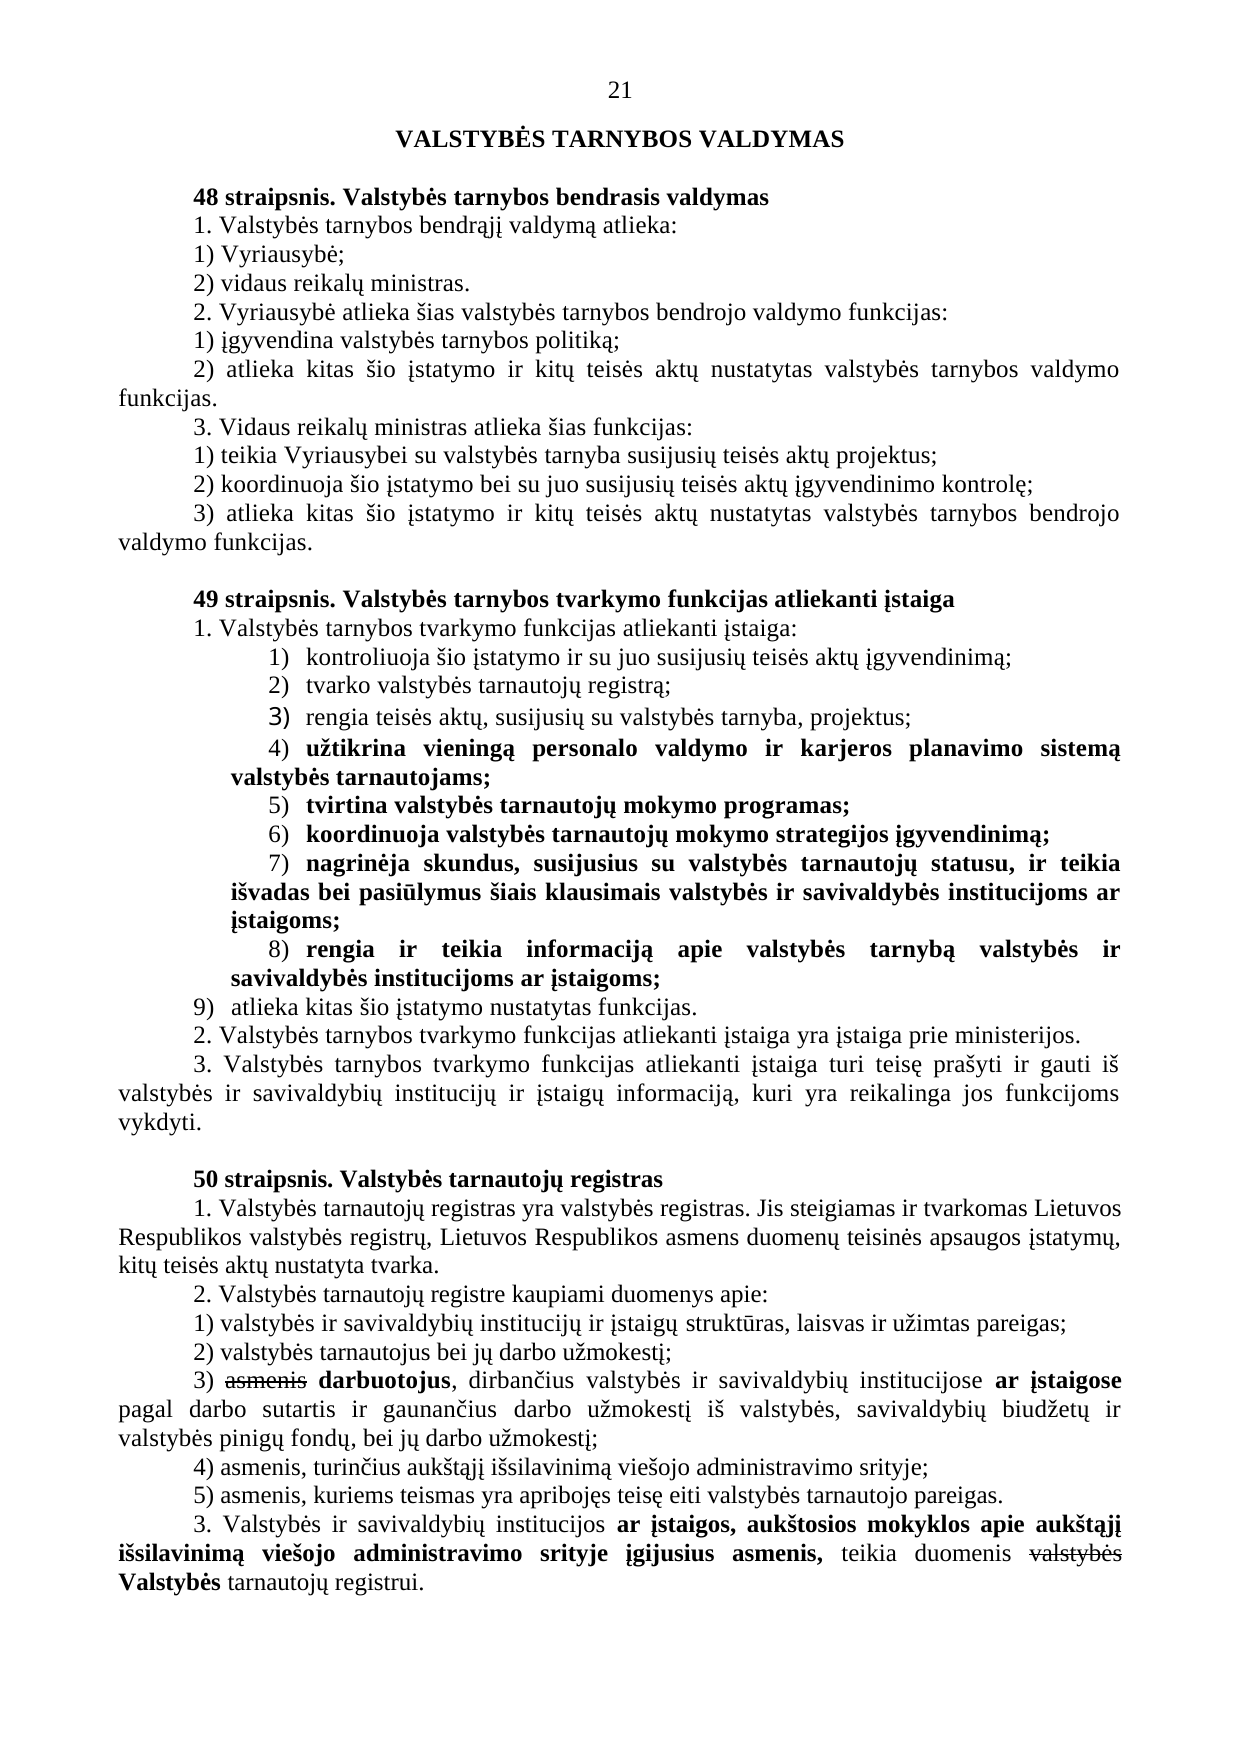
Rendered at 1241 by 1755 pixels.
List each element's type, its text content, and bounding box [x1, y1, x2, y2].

text 3) asmenis darbuotojus, dirbančius valstybės ir savivaldybių institucijose ar įstaigose pagal darbo sutartis ir gaunančius darbo užmokestį iš valstybės, savivaldybių biudžetų ir valstybės pinigų fondų, bei jų darbo užmokestį; [118, 1366, 1122, 1452]
list koordinuoja valstybės tarnautojų mokymo strategijos įgyvendinimą; [193, 819, 1122, 848]
list užtikrina vieningą personalo valdymo ir karjeros planavimo sistemą valstybės tarnautojams; [193, 733, 1122, 791]
text 49 straipsnis. Valstybės tarnybos tvarkymo funkcijas atliekanti įstaiga [193, 584, 1122, 613]
text 2) vidaus reikalų ministras. [118, 268, 1122, 297]
list rengia teisės aktų, susijusių su valstybės tarnyba, projektus; [193, 699, 1122, 733]
text 1) teikia Vyriausybei su valstybės tarnyba susijusių teisės aktų projektus; [118, 440, 1122, 469]
list nagrinėja skundus, susijusius su valstybės tarnautojų statusu, ir teikia išvadas bei pasiūlymus šiais klausimais valstybės ir savivaldybės institucijoms ar įstaigoms; [193, 848, 1122, 934]
text 2. Valstybės tarnautojų registre kaupiami duomenys apie: [118, 1279, 1122, 1308]
text 1. Valstybės tarnybos tvarkymo funkcijas atliekanti įstaiga: [193, 613, 1122, 642]
text 5) asmenis, kuriems teismas yra apribojęs teisę eiti valstybės tarnautojo pareigas. [118, 1481, 1122, 1509]
text 3) atlieka kitas šio įstatymo ir kitų teisės aktų nustatytas valstybės tarnybos bendrojo valdymo funkcijas. [118, 498, 1122, 555]
text 3. Valstybės ir savivaldybių institucijos ar įstaigos, aukštosios mokyklos apie aukštąjį išsilavinimą viešojo administravimo srityje įgijusius asmenis, teikia duomenis valstybės Valstybės tarnautojų registrui. [118, 1509, 1122, 1596]
text 2) atlieka kitas šio įstatymo ir kitų teisės aktų nustatytas valstybės tarnybos valdymo funkcijas. [118, 354, 1122, 412]
text 3. Vidaus reikalų ministras atlieka šias funkcijas: [118, 412, 1122, 440]
list rengia ir teikia informaciją apie valstybės tarnybą valstybės ir savivaldybės institucijoms ar įstaigoms; [193, 934, 1122, 992]
text 2) koordinuoja šio įstatymo bei su juo susijusių teisės aktų įgyvendinimo kontrolę; [118, 469, 1122, 498]
list tvarko valstybės tarnautojų registrą; [193, 670, 1122, 699]
text 1) Vyriausybė; [118, 239, 1122, 268]
list tvirtina valstybės tarnautojų mokymo programas; [193, 791, 1122, 819]
text 2) valstybės tarnautojus bei jų darbo užmokestį; [118, 1337, 1122, 1366]
text VALSTYBĖS TARNYBOS VALDYMAS [118, 124, 1122, 153]
text 3. Valstybės tarnybos tvarkymo funkcijas atliekanti įstaiga turi teisę prašyti ir gauti iš valstybės ir savivaldybių institucijų ir įstaigų informaciją, kuri yra reikalinga jos funkcijoms vykdyti. [118, 1049, 1122, 1136]
list kontroliuoja šio įstatymo ir su juo susijusių teisės aktų įgyvendinimą; [193, 642, 1122, 670]
text 2. Vyriausybė atlieka šias valstybės tarnybos bendrojo valdymo funkcijas: [118, 297, 1122, 325]
text 1) įgyvendina valstybės tarnybos politiką; [118, 325, 1122, 354]
text 48 straipsnis. Valstybės tarnybos bendrasis valdymas [118, 182, 1122, 210]
list atlieka kitas šio įstatymo nustatytas funkcijas. [193, 992, 1122, 1021]
text 2. Valstybės tarnybos tvarkymo funkcijas atliekanti įstaiga yra įstaiga prie ministerijos. [118, 1021, 1122, 1049]
text 1. Valstybės tarnybos bendrąjį valdymą atlieka: [118, 210, 1122, 239]
text 1. Valstybės tarnautojų registras yra valstybės registras. Jis steigiamas ir tvarkomas Lietuvos Respublikos valstybės registrų, Lietuvos Respublikos asmens duomenų teisinės apsaugos įstatymų, kitų teisės aktų nustatyta tvarka. [118, 1193, 1122, 1279]
text 50 straipsnis. Valstybės tarnautojų registras [118, 1164, 1122, 1193]
text 1) valstybės ir savivaldybių institucijų ir įstaigų struktūras, laisvas ir užimtas pareigas; [118, 1308, 1122, 1337]
text 4) asmenis, turinčius aukštąjį išsilavinimą viešojo administravimo srityje; [118, 1452, 1122, 1481]
